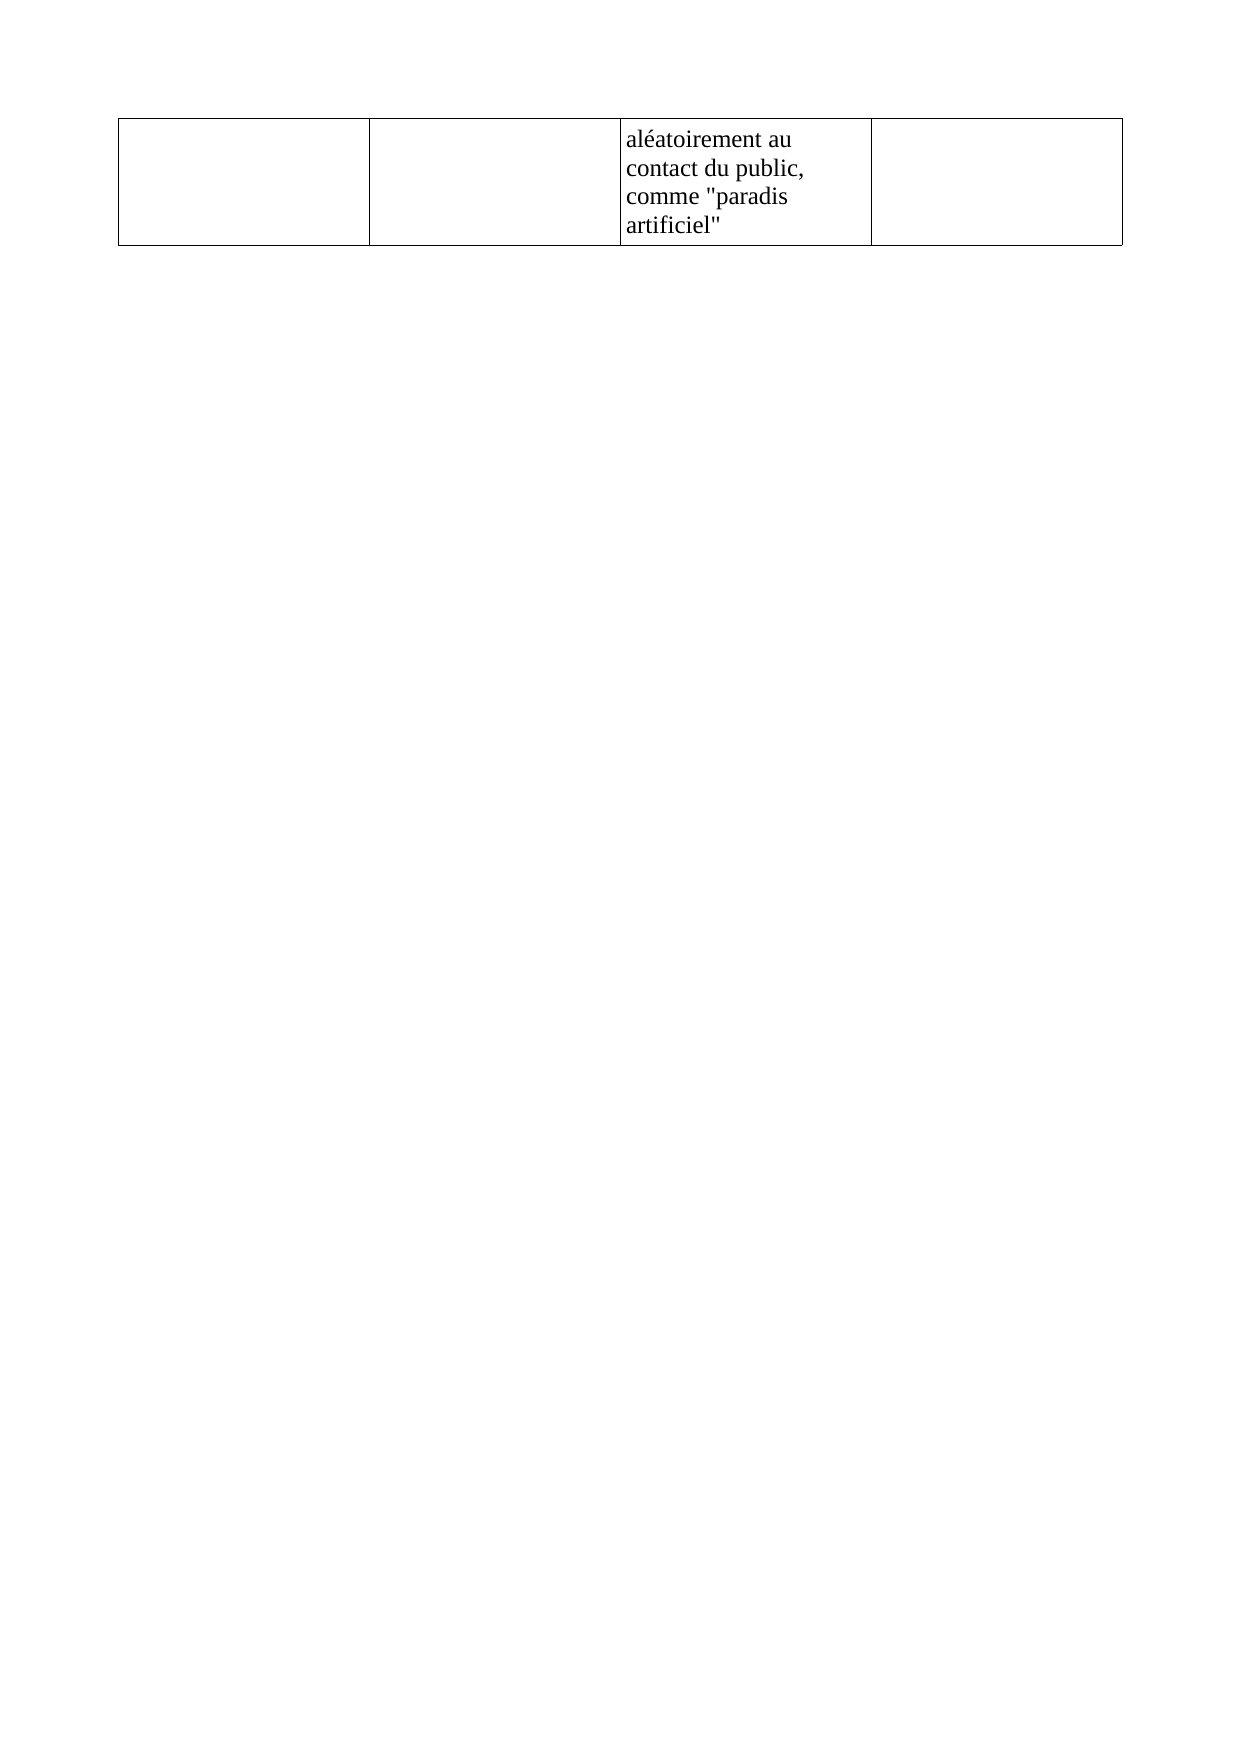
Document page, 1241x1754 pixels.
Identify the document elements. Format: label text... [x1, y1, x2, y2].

table_cell [119, 119, 369, 245]
table_cell [370, 119, 620, 245]
table_cell [872, 119, 1122, 245]
table_cell aléatoirement au contact du public, comme "paradis artificiel" [621, 119, 871, 245]
